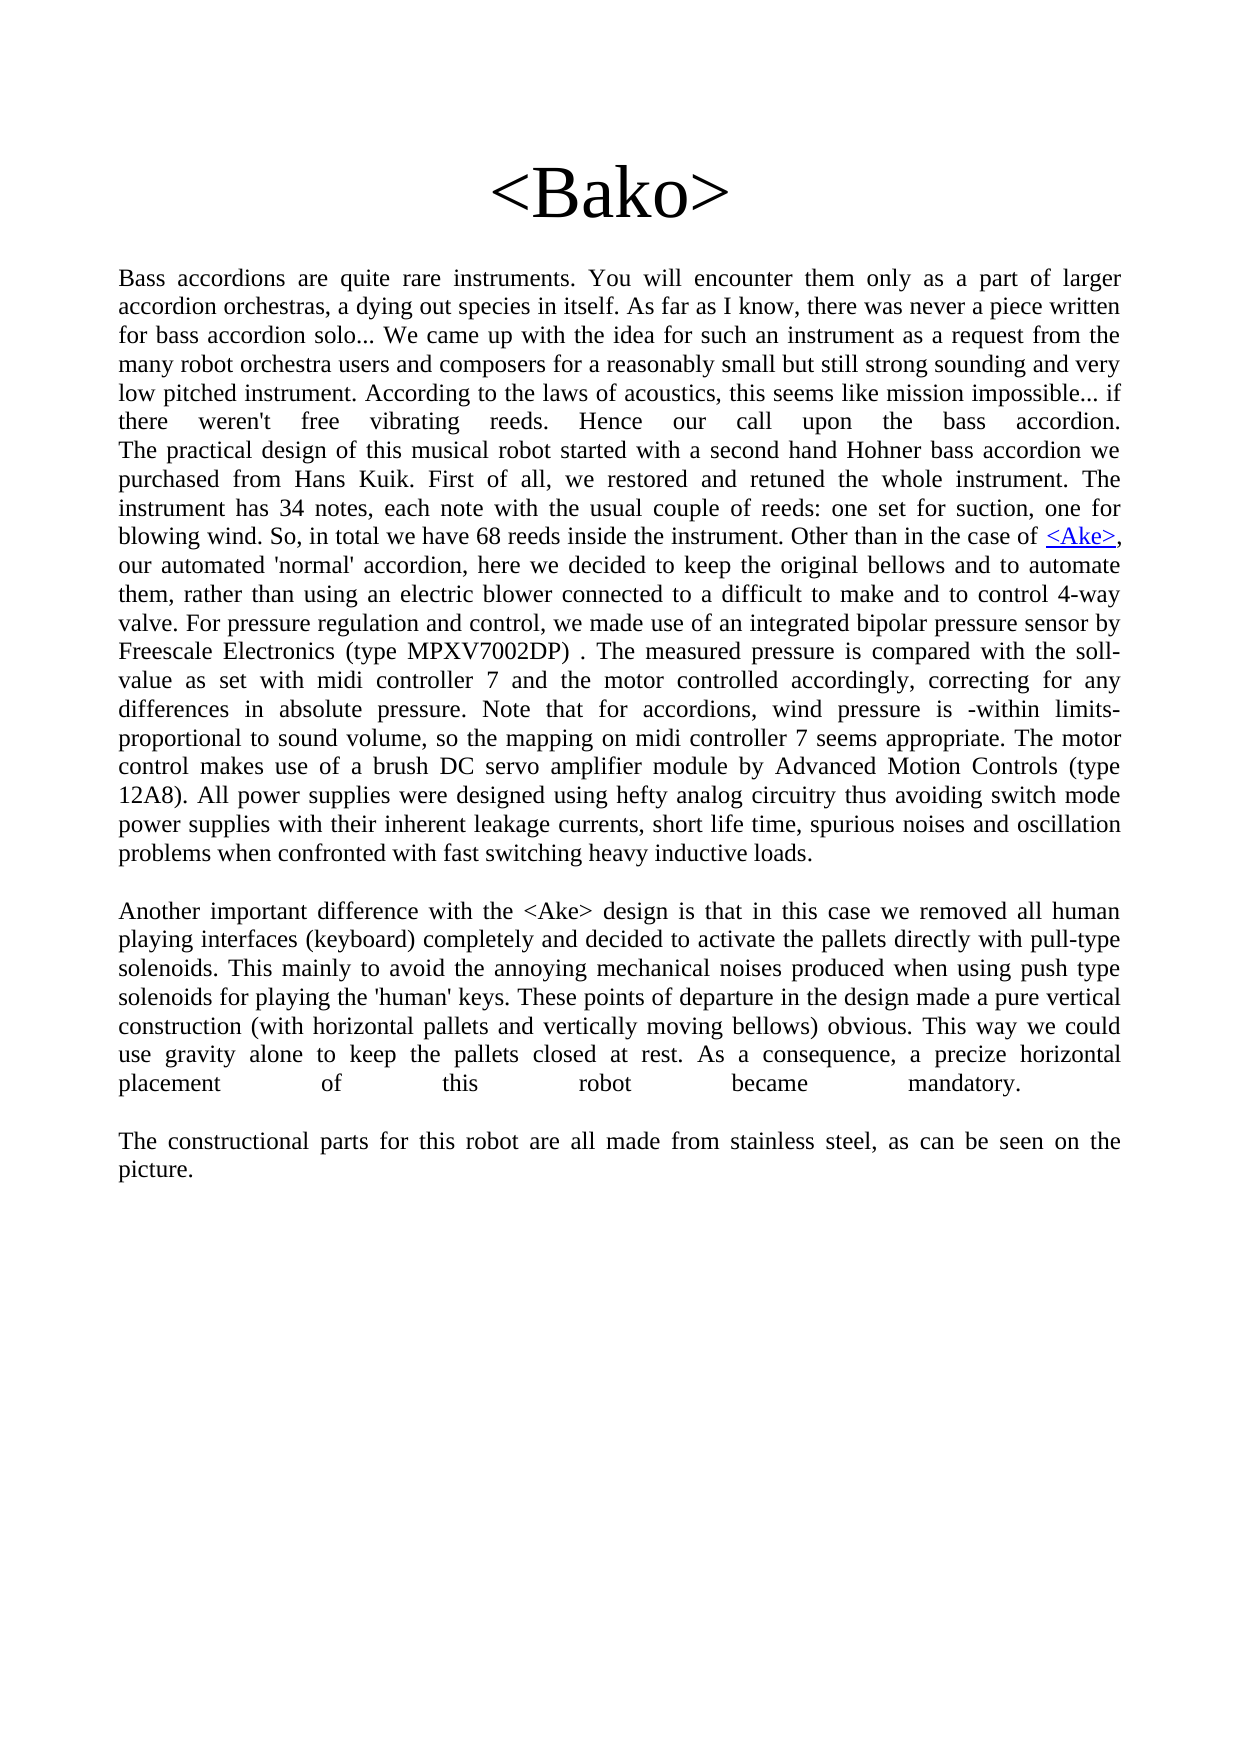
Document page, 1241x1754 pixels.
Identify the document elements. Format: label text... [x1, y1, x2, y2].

text Another important difference with the <Ake> design is that in this case we removed all human playing interfaces (keyboard) completely and decided to activate the pallets directly with pull-type solenoids. This mainly to avoid the annoying mechanical noises produced when using push type solenoids for playing the 'human' keys. These points of departure in the design made a pure vertical construction (with horizontal pallets and vertically moving bellows) obvious. This way we could use gravity alone to keep the pallets closed at rest. As a consequence, a precize horizontal placement of this robot became mandatory. The constructional parts for this robot are all made from stainless steel, as can be seen on the picture. [118, 896, 1122, 1183]
text <Bako> [118, 147, 1122, 233]
text Bass accordions are quite rare instruments. You will encounter them only as a part of larger accordion orchestras, a dying out species in itself. As far as I know, there was never a piece written for bass accordion solo... We came up with the idea for such an instrument as a request from the many robot orchestra users and composers for a reasonably small but still strong sounding and very low pitched instrument. According to the laws of acoustics, this seems like mission impossible... if there weren't free vibrating reeds. Hence our call upon the bass accordion. The practical design of this musical robot started with a second hand Hohner bass accordion we purchased from Hans Kuik. First of all, we restored and retuned the whole instrument. The instrument has 34 notes, each note with the usual couple of reeds: one set for suction, one for blowing wind. So, in total we have 68 reeds inside the instrument. Other than in the case of <Ake>, our automated 'normal' accordion, here we decided to keep the original bellows and to automate them, rather than using an electric blower connected to a difficult to make and to control 4-way valve. For pressure regulation and control, we made use of an integrated bipolar pressure sensor by Freescale Electronics (type MPXV7002DP) . The measured pressure is compared with the soll-value as set with midi controller 7 and the motor controlled accordingly, correcting for any differences in absolute pressure. Note that for accordions, wind pressure is -within limits- proportional to sound volume, so the mapping on midi controller 7 seems appropriate. The motor control makes use of a brush DC servo amplifier module by Advanced Motion Controls (type 12A8). All power supplies were designed using hefty analog circuitry thus avoiding switch mode power supplies with their inherent leakage currents, short life time, spurious noises and oscillation problems when confronted with fast switching heavy inductive loads. [118, 263, 1122, 866]
